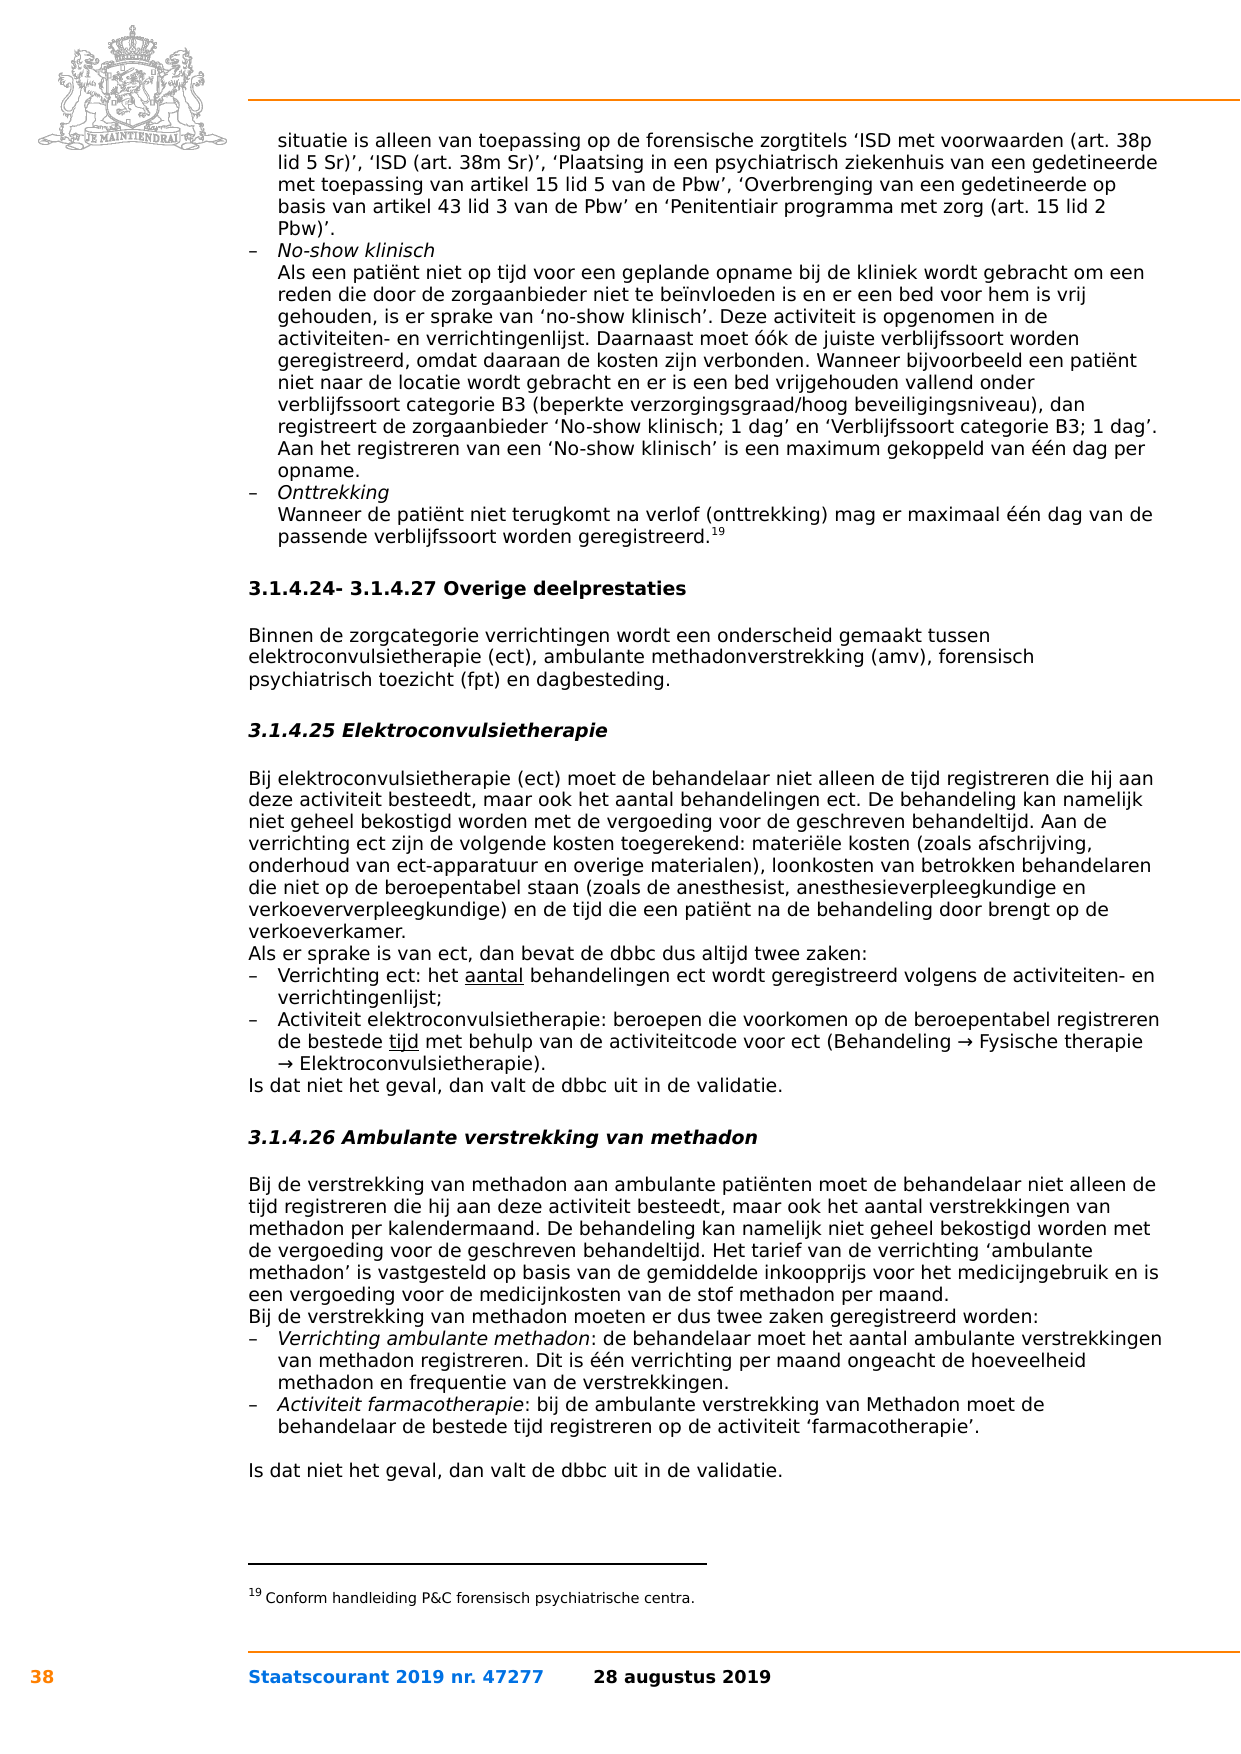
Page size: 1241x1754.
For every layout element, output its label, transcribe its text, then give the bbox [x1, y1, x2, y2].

text Als een patiënt niet op tijd voor een geplande opname bij de kliniek wordt gebracht om een reden die door de zorgaanbieder niet te beïnvloeden is en er een bed voor hem is vrij gehouden, is er sprake van ‘no-show klinisch’. Deze activiteit is opgenomen in de activiteiten- en verrichtingenlijst. Daarnaast moet óók de juiste verblijfssoort worden geregistreerd, omdat daaraan de kosten zijn verbonden. Wanneer bijvoorbeeld een patiënt niet naar de locatie wordt gebracht en er is een bed vrijgehouden vallend onder verblijfssoort categorie B3 (beperkte verzorgingsgraad/hoog beveiligingsniveau), dan registreert de zorgaanbieder ‘No-show klinisch; 1 dag’ en ‘Verblijfssoort categorie B3; 1 dag’. Aan het registreren van een ‘No-show klinisch’ is een maximum gekoppeld van één dag per opname. [277, 262, 1163, 482]
subtitle 3.1.4.24- 3.1.4.27 Overige deelprestaties [248, 577, 1163, 599]
text – Onttrekking [248, 482, 1163, 503]
picture [38, 25, 227, 150]
text – No-show klinisch [248, 240, 1163, 262]
text – Verrichting ambulante methadon: de behandelaar moet het aantal ambulante verstrekkingen van methadon registreren. Dit is één verrichting per maand ongeacht de hoeveelheid methadon en frequentie van de verstrekkingen. [248, 1328, 1163, 1394]
text Als er sprake is van ect, dan bevat de dbbc dus altijd twee zaken: [248, 943, 1163, 965]
text Bij de verstrekking van methadon moeten er dus twee zaken geregistreerd worden: [248, 1306, 1163, 1328]
text Binnen de zorgcategorie verrichtingen wordt een onderscheid gemaakt tussen elektroconvulsietherapie (ect), ambulante methadonverstrekking (amv), forensisch psychiatrisch toezicht (fpt) en dagbesteding. [248, 624, 1163, 690]
text Bij de verstrekking van methadon aan ambulante patiënten moet de behandelaar niet alleen de tijd registreren die hij aan deze activiteit besteedt, maar ook het aantal verstrekkingen van methadon per kalendermaand. De behandeling kan namelijk niet geheel bekostigd worden met de vergoeding voor de geschreven behandeltijd. Het tarief van de verrichting ‘ambulante methadon’ is vastgesteld op basis van de gemiddelde inkoopprijs voor het medicijngebruik en is een vergoeding voor de medicijnkosten van de stof methadon per maand. [248, 1174, 1163, 1306]
subtitle 3.1.4.25 Elektroconvulsietherapie [248, 720, 1163, 742]
text Conform handleiding P&C forensisch psychiatrische centra. [248, 1586, 1163, 1608]
text situatie is alleen van toepassing op de forensische zorgtitels ‘ISD met voorwaarden (art. 38p lid 5 Sr)’, ‘ISD (art. 38m Sr)’, ‘Plaatsing in een psychiatrisch ziekenhuis van een gedetineerde met toepassing van artikel 15 lid 5 van de Pbw’, ‘Overbrenging van een gedetineerde op basis van artikel 43 lid 3 van de Pbw’ en ‘Penitentiair programma met zorg (art. 15 lid 2 Pbw)’. [277, 130, 1163, 240]
text – Verrichting ect: het aantal behandelingen ect wordt geregistreerd volgens de activiteiten- en verrichtingenlijst; [248, 965, 1163, 1009]
text Is dat niet het geval, dan valt de dbbc uit in de validatie. [248, 1460, 1163, 1482]
text – Activiteit elektroconvulsietherapie: beroepen die voorkomen op de beroepentabel registreren de bestede tijd met behulp van de activiteitcode voor ect (Behandeling → Fysische therapie → Elektroconvulsietherapie). [248, 1009, 1163, 1075]
text – Activiteit farmacotherapie: bij de ambulante verstrekking van Methadon moet de behandelaar de bestede tijd registreren op de activiteit ‘farmacotherapie’. [248, 1394, 1163, 1438]
subtitle 3.1.4.26 Ambulante verstrekking van methadon [248, 1127, 1163, 1149]
text Bij elektroconvulsietherapie (ect) moet de behandelaar niet alleen de tijd registreren die hij aan deze activiteit besteedt, maar ook het aantal behandelingen ect. De behandeling kan namelijk niet geheel bekostigd worden met de vergoeding voor de geschreven behandeltijd. Aan de verrichting ect zijn de volgende kosten toegerekend: materiële kosten (zoals afschrijving, onderhoud van ect-apparatuur en overige materialen), loonkosten van betrokken behandelaren die niet op de beroepentabel staan (zoals de anesthesist, anesthesieverpleegkundige en verkoeververpleegkundige) en de tijd die een patiënt na de behandeling door brengt op de verkoeverkamer. [248, 767, 1163, 943]
text Is dat niet het geval, dan valt de dbbc uit in de validatie. [248, 1075, 1163, 1097]
text Wanneer de patiënt niet terugkomt na verlof (onttrekking) mag er maximaal één dag van de passende verblijfssoort worden geregistreerd. [277, 503, 1163, 547]
